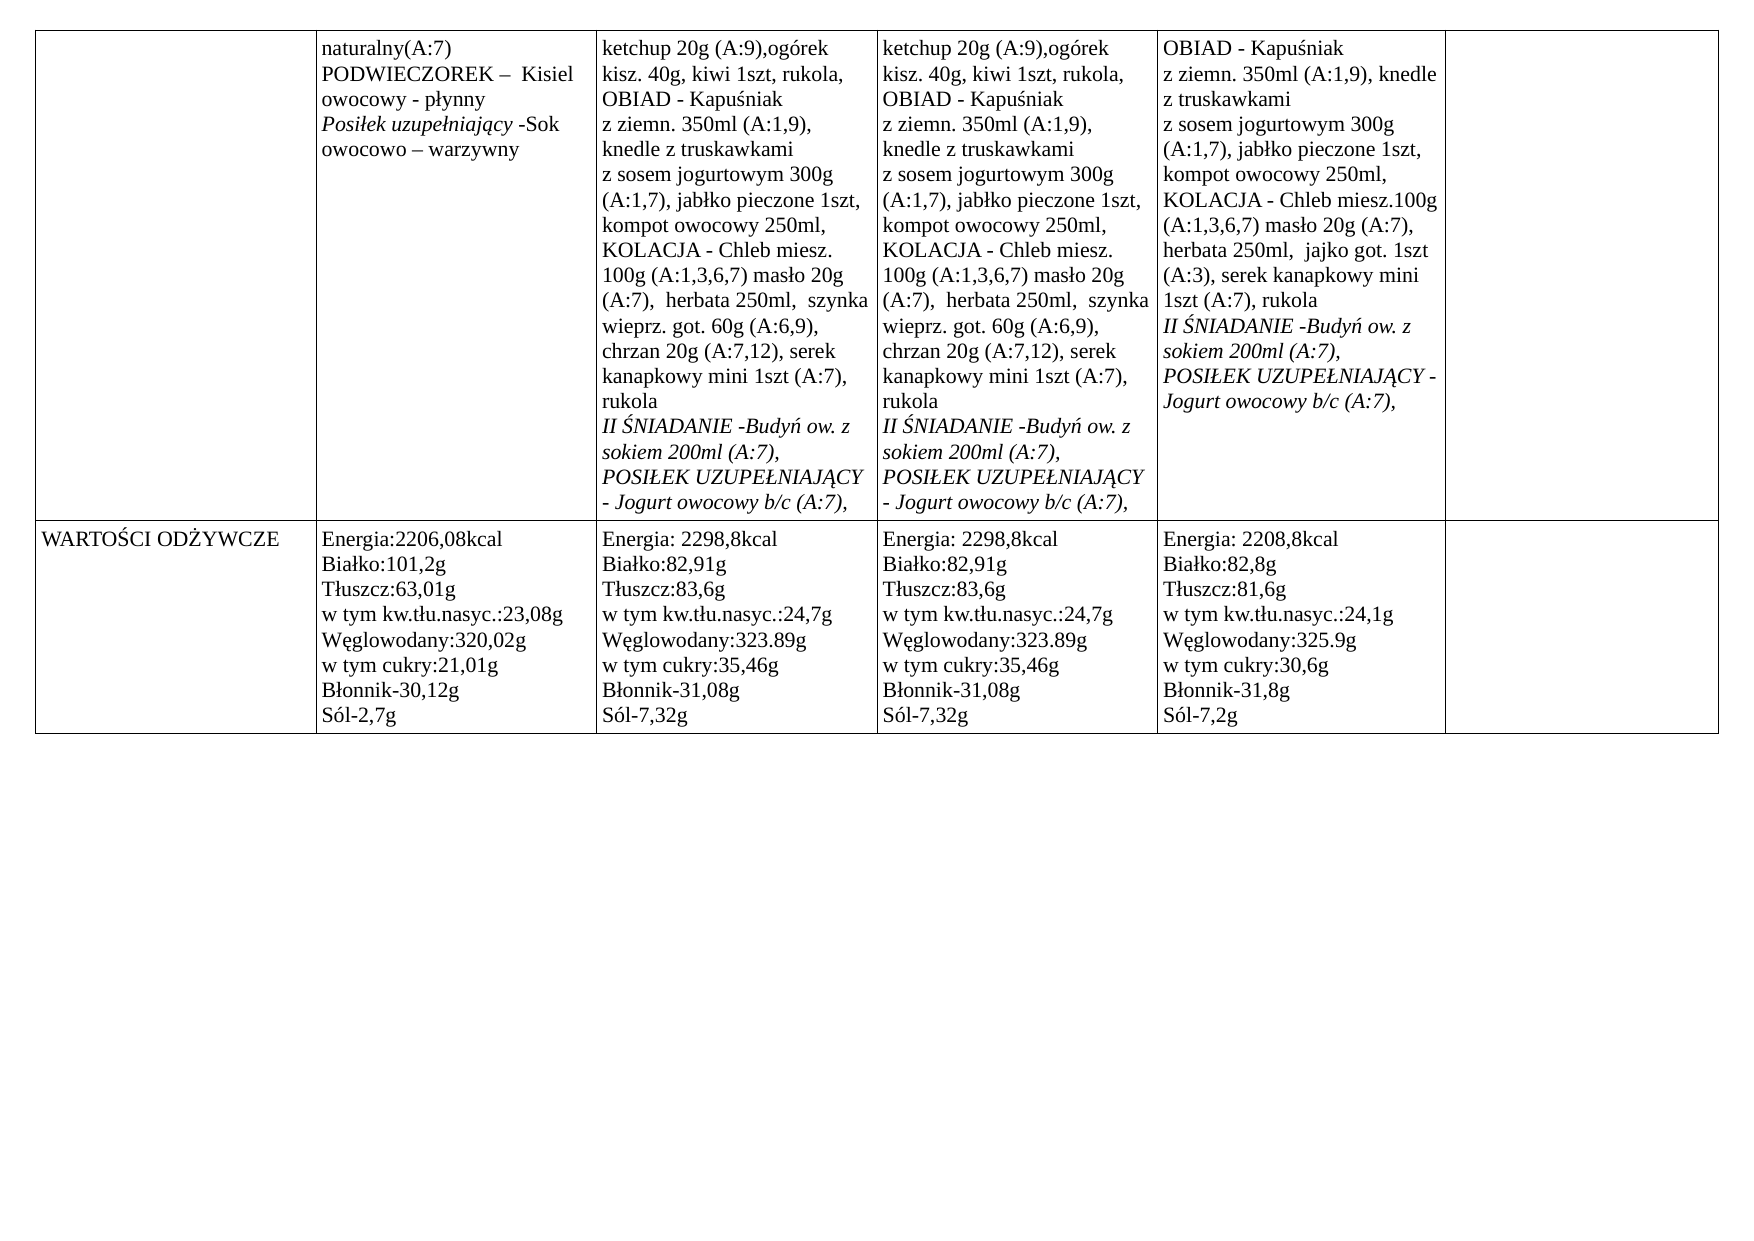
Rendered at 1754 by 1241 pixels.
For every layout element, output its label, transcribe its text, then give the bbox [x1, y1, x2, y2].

table_cell [1446, 521, 1718, 733]
table_cell ketchup 20g (A:9),ogórek kisz. 40g, kiwi 1szt, rukola, OBIAD - Kapuśniak z ziemn. 350ml (A:1,9), knedle z truskawkami z sosem jogurtowym 300g (A:1,7), jabłko pieczone 1szt, kompot owocowy 250ml, KOLACJA - Chleb miesz. 100g (A:1,3,6,7) masło 20g (A:7), herbata 250ml, szynka wieprz. got. 60g (A:6,9), chrzan 20g (A:7,12), serek kanapkowy mini 1szt (A:7), rukola II ŚNIADANIE -Budyń ow. z sokiem 200ml (A:7), POSIŁEK UZUPEŁNIAJĄCY - Jogurt owocowy b/c (A:7), [597, 31, 877, 520]
table_cell Energia:2206,08kcal Białko:101,2g Tłuszcz:63,01g w tym kw.tłu.nasyc.:23,08g Węglowodany:320,02g w tym cukry:21,01g Błonnik-30,12g Sól-2,7g [317, 521, 596, 733]
table_cell [1446, 31, 1718, 520]
table_cell WARTOŚCI ODŻYWCZE [36, 521, 316, 733]
table_cell ketchup 20g (A:9),ogórek kisz. 40g, kiwi 1szt, rukola, OBIAD - Kapuśniak z ziemn. 350ml (A:1,9), knedle z truskawkami z sosem jogurtowym 300g (A:1,7), jabłko pieczone 1szt, kompot owocowy 250ml, KOLACJA - Chleb miesz. 100g (A:1,3,6,7) masło 20g (A:7), herbata 250ml, szynka wieprz. got. 60g (A:6,9), chrzan 20g (A:7,12), serek kanapkowy mini 1szt (A:7), rukola II ŚNIADANIE -Budyń ow. z sokiem 200ml (A:7), POSIŁEK UZUPEŁNIAJĄCY - Jogurt owocowy b/c (A:7), [878, 31, 1157, 520]
table_cell Energia: 2298,8kcal Białko:82,91g Tłuszcz:83,6g w tym kw.tłu.nasyc.:24,7g Węglowodany:323.89g w tym cukry:35,46g Błonnik-31,08g Sól-7,32g [597, 521, 877, 733]
table_cell Energia: 2208,8kcal Białko:82,8g Tłuszcz:81,6g w tym kw.tłu.nasyc.:24,1g Węglowodany:325.9g w tym cukry:30,6g Błonnik-31,8g Sól-7,2g [1158, 521, 1445, 733]
table_cell OBIAD - Kapuśniak z ziemn. 350ml (A:1,9), knedle z truskawkami z sosem jogurtowym 300g (A:1,7), jabłko pieczone 1szt, kompot owocowy 250ml, KOLACJA - Chleb miesz.100g (A:1,3,6,7) masło 20g (A:7), herbata 250ml, jajko got. 1szt (A:3), serek kanapkowy mini 1szt (A:7), rukola II ŚNIADANIE -Budyń ow. z sokiem 200ml (A:7), POSIŁEK UZUPEŁNIAJĄCY - Jogurt owocowy b/c (A:7), [1158, 31, 1445, 520]
table_cell Energia: 2298,8kcal Białko:82,91g Tłuszcz:83,6g w tym kw.tłu.nasyc.:24,7g Węglowodany:323.89g w tym cukry:35,46g Błonnik-31,08g Sól-7,32g [878, 521, 1157, 733]
table_cell naturalny(A:7) PODWIECZOREK – Kisiel owocowy - płynny Posiłek uzupełniający -Sok owocowo – warzywny [317, 31, 596, 520]
table_cell [36, 31, 316, 520]
